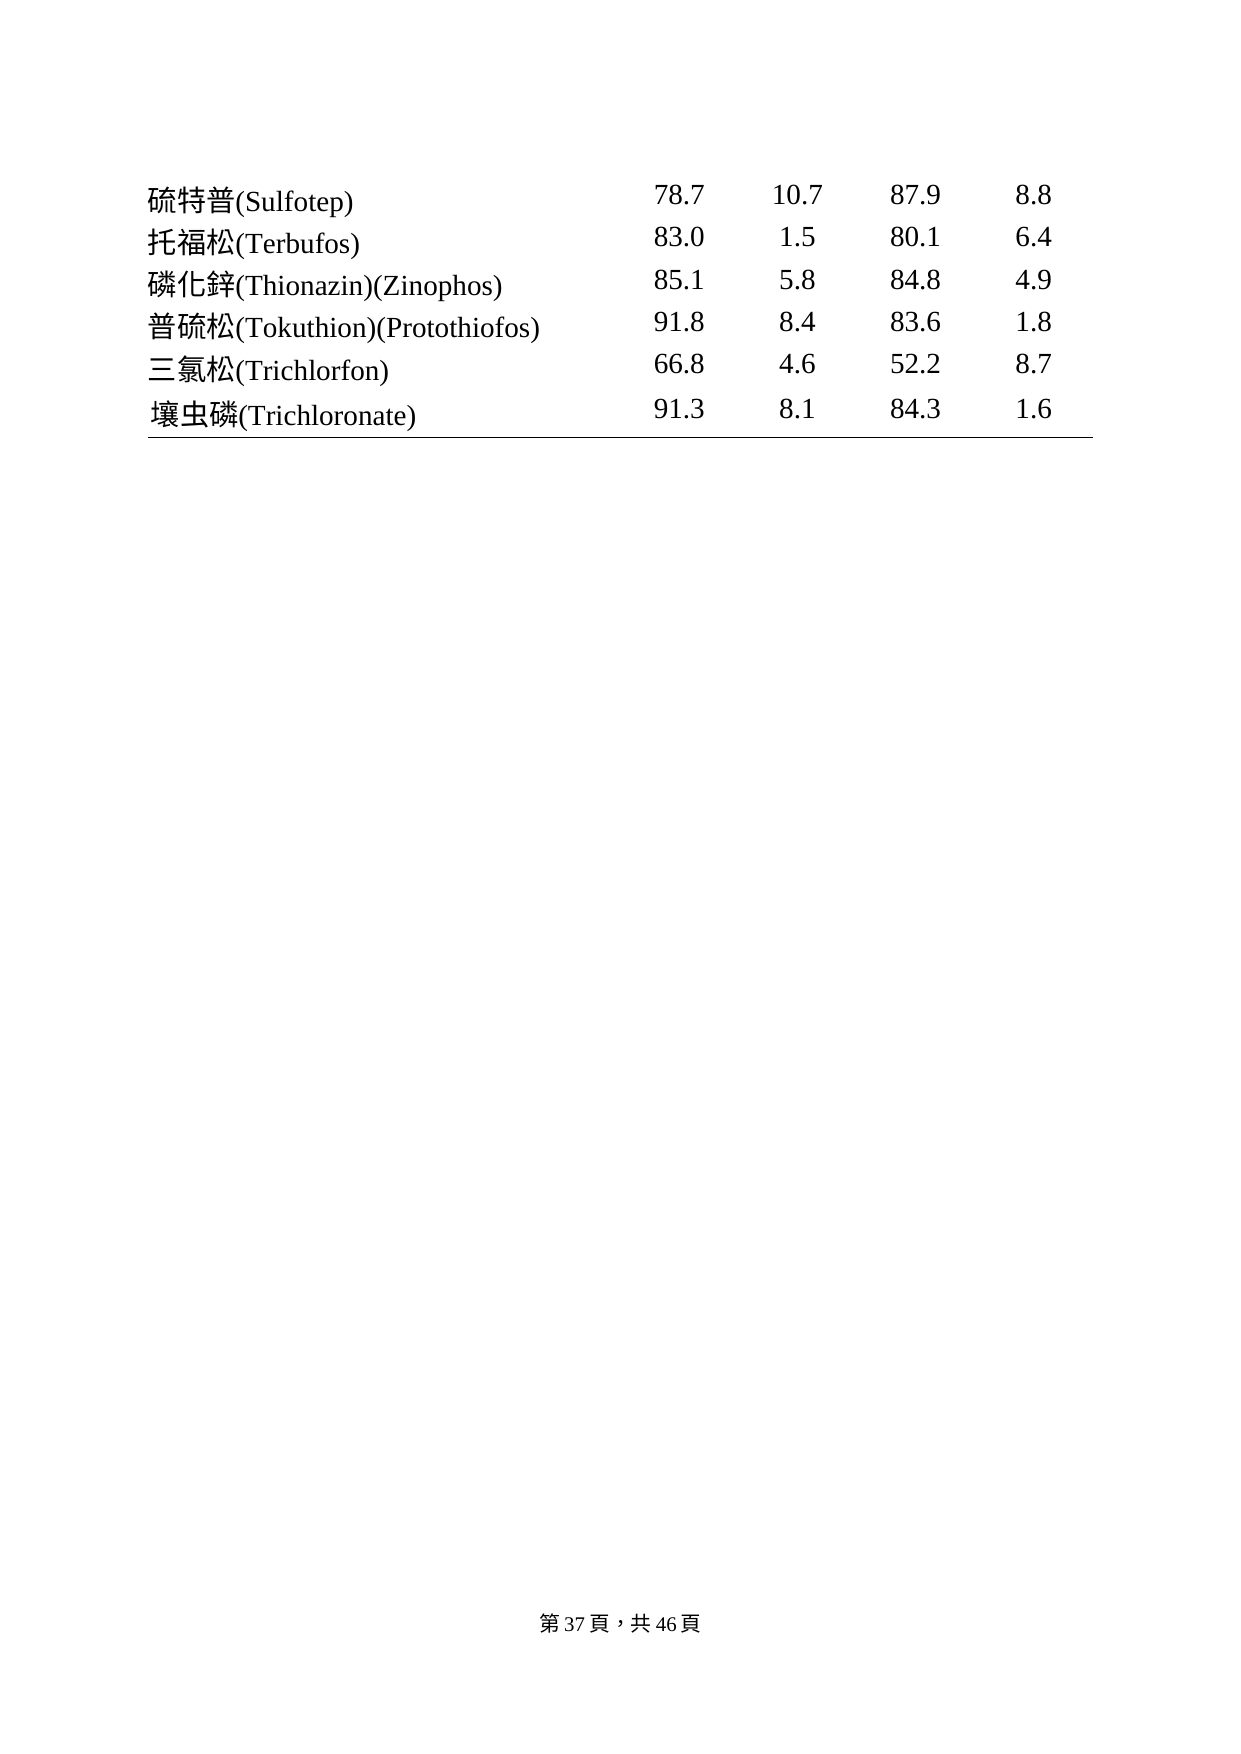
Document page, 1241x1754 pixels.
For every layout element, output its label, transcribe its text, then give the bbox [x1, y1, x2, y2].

table_cell 66.8 [620, 346, 738, 389]
table_cell 4.6 [738, 346, 856, 389]
table_cell 1.5 [738, 220, 856, 262]
table_cell 5.8 [738, 262, 856, 304]
table_cell 三氯松(Trichlorfon) [148, 346, 620, 389]
table_cell 85.1 [620, 262, 738, 304]
table_cell 托福松(Terbufos) [148, 220, 620, 262]
table_cell 8.8 [974, 177, 1092, 219]
table_cell 壤虫磷(Trichloronate) [148, 389, 620, 437]
table_cell 6.4 [974, 220, 1092, 262]
table_cell 78.7 [620, 177, 738, 219]
table_cell 8.7 [974, 346, 1092, 389]
table_cell 80.1 [856, 220, 974, 262]
table_cell 83.0 [620, 220, 738, 262]
table_cell 磷化鋅(Thionazin)(Zinophos) [148, 262, 620, 304]
table_cell 8.4 [738, 304, 856, 346]
table_cell 87.9 [856, 177, 974, 219]
table_cell 83.6 [856, 304, 974, 346]
table_cell 84.8 [856, 262, 974, 304]
table_cell 10.7 [738, 177, 856, 219]
table_cell 1.8 [974, 304, 1092, 346]
table_cell 91.8 [620, 304, 738, 346]
table_cell 52.2 [856, 346, 974, 389]
table_cell 普硫松(Tokuthion)(Protothiofos) [148, 304, 620, 346]
table_cell 84.3 [856, 389, 974, 437]
table_cell 8.1 [738, 389, 856, 437]
table_cell 91.3 [620, 389, 738, 437]
table_cell 4.9 [974, 262, 1092, 304]
table_cell 1.6 [974, 389, 1092, 437]
table_cell 硫特普(Sulfotep) [148, 177, 620, 219]
